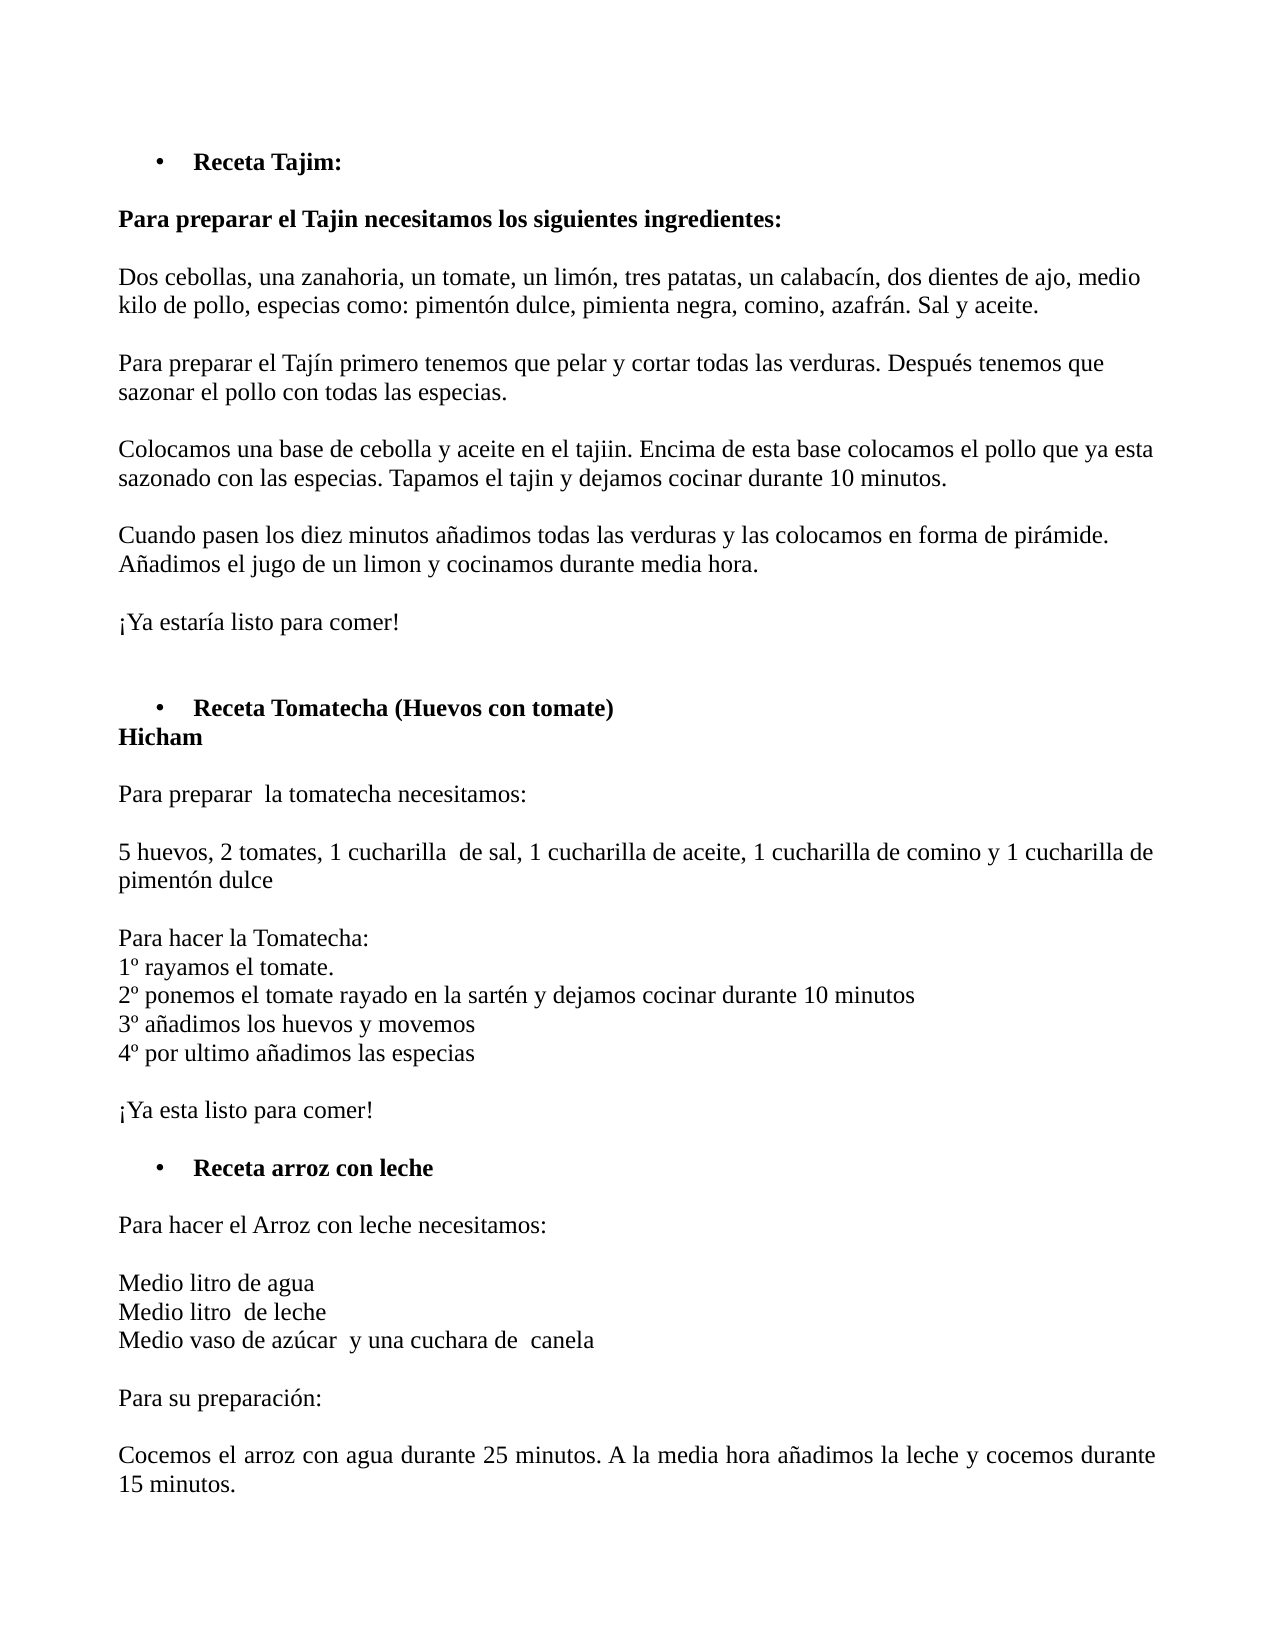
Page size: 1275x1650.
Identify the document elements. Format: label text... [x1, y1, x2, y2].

text Para preparar la tomatecha necesitamos: [118, 779, 1157, 808]
text ¡Ya estaría listo para comer! [118, 607, 1157, 636]
text Para hacer el Arroz con leche necesitamos: [118, 1211, 1157, 1239]
text ¡Ya esta listo para comer! [118, 1096, 1157, 1124]
text 4º por ultimo añadimos las especias [118, 1038, 1157, 1067]
text Cuando pasen los diez minutos añadimos todas las verduras y las colocamos en forma de pirámide. Añadimos el jugo de un limon y cocinamos durante media hora. [118, 521, 1157, 578]
text Medio vaso de azúcar y una cuchara de canela [118, 1326, 1157, 1354]
text Medio litro de leche [118, 1297, 1157, 1326]
list Receta arroz con leche [156, 1153, 1157, 1182]
text 2º ponemos el tomate rayado en la sartén y dejamos cocinar durante 10 minutos [118, 981, 1157, 1009]
text Para hacer la Tomatecha: [118, 923, 1157, 952]
text 1º rayamos el tomate. [118, 952, 1157, 981]
text Dos cebollas, una zanahoria, un tomate, un limón, tres patatas, un calabacín, dos dientes de ajo, medio kilo de pollo, especias como: pimentón dulce, pimienta negra, comino, azafrán. Sal y aceite. [118, 262, 1157, 319]
list Receta Tomatecha (Huevos con tomate) [156, 693, 1157, 722]
text 3º añadimos los huevos y movemos [118, 1009, 1157, 1038]
text Colocamos una base de cebolla y aceite en el tajiin. Encima de esta base colocamos el pollo que ya esta sazonado con las especias. Tapamos el tajin y dejamos cocinar durante 10 minutos. [118, 434, 1157, 492]
list Receta Tajim: [156, 147, 1157, 176]
text Hicham [118, 722, 1157, 751]
text Para su preparación: [118, 1383, 1157, 1412]
text Cocemos el arroz con agua durante 25 minutos. A la media hora añadimos la leche y cocemos durante 15 minutos. [118, 1441, 1157, 1498]
text Medio litro de agua [118, 1268, 1157, 1297]
text Para preparar el Tajin necesitamos los siguientes ingredientes: [118, 204, 1157, 233]
text Para preparar el Tajín primero tenemos que pelar y cortar todas las verduras. Después tenemos que sazonar el pollo con todas las especias. [118, 348, 1157, 406]
text 5 huevos, 2 tomates, 1 cucharilla de sal, 1 cucharilla de aceite, 1 cucharilla de comino y 1 cucharilla de pimentón dulce [118, 837, 1157, 894]
